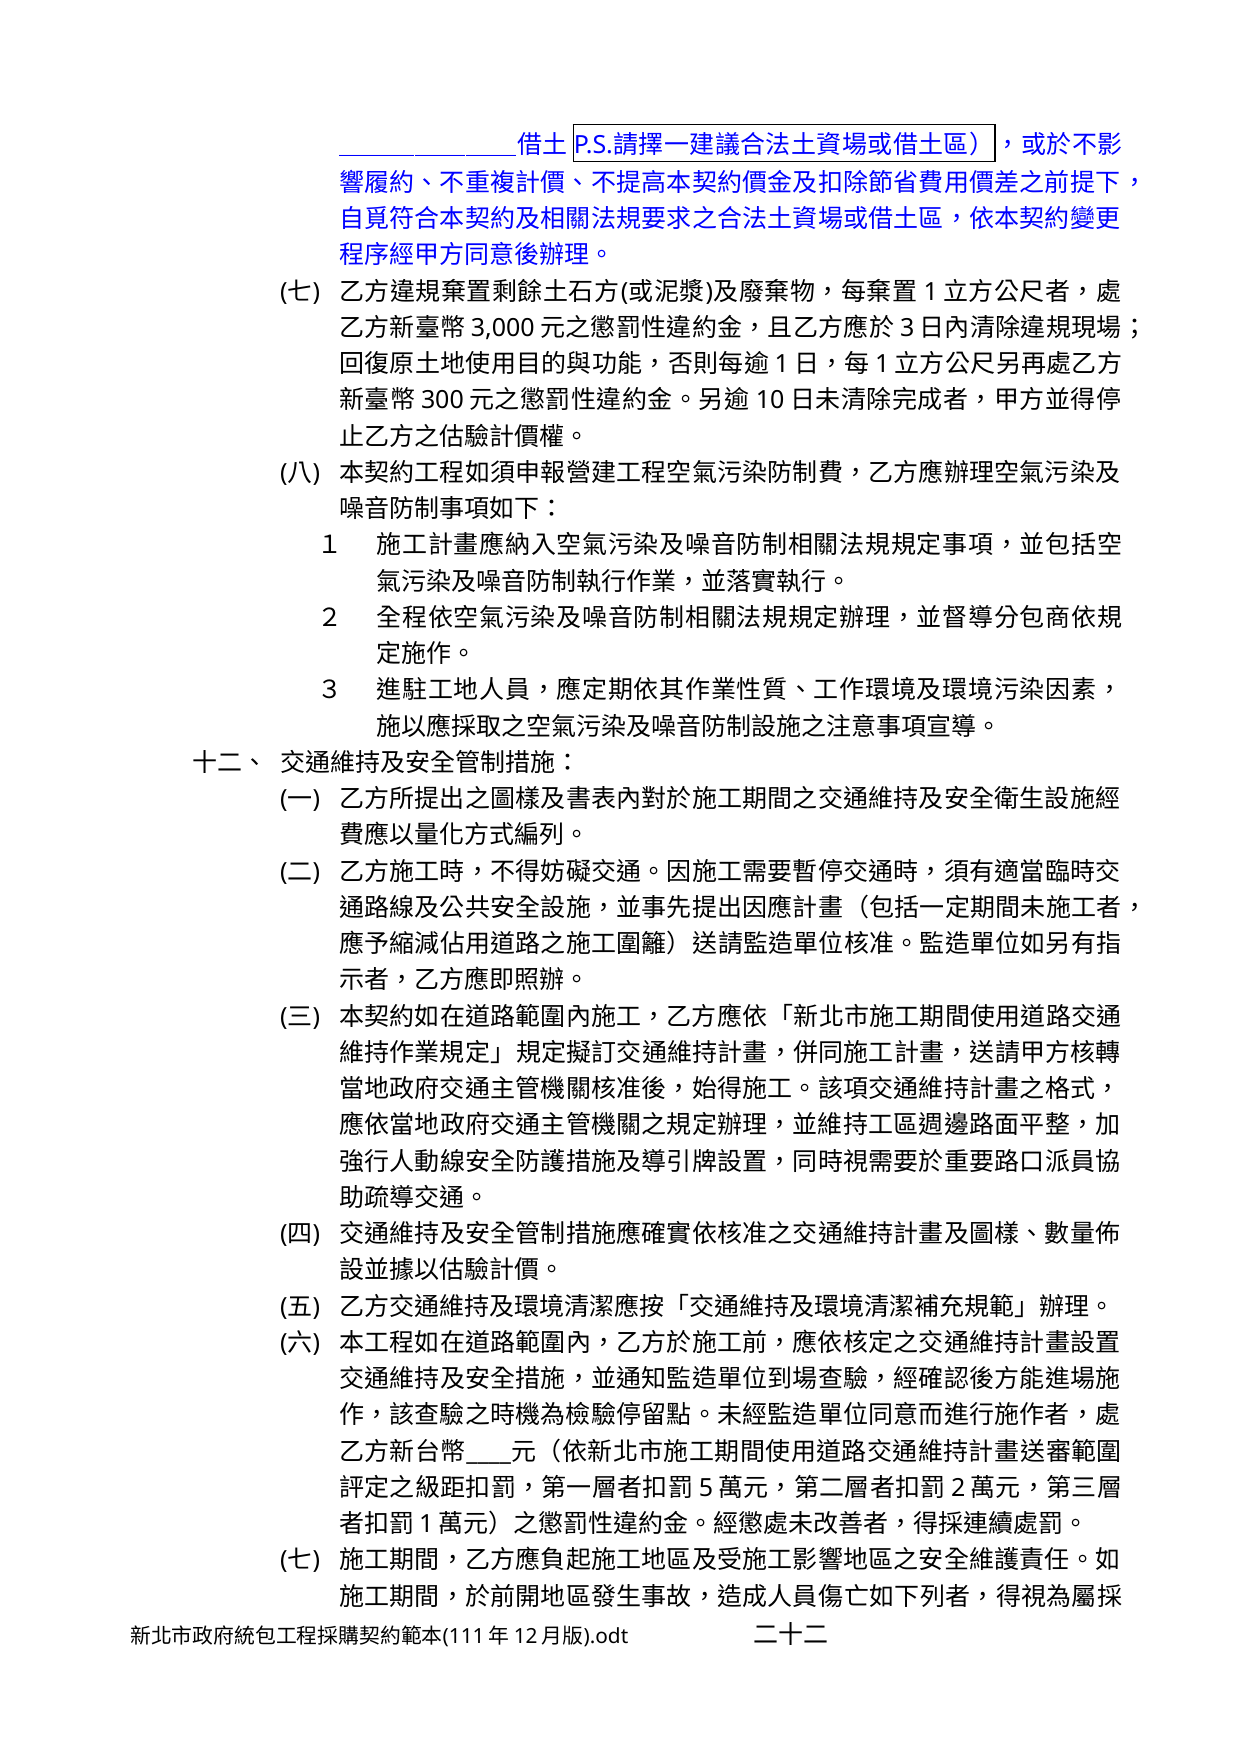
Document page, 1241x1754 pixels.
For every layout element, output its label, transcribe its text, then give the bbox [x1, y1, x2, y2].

subtitle 本工程如在道路範圍內，乙方於施工前，應依核定之交通維持計畫設置交通維持及安全措施，並通知監造單位到場查驗，經確認後方能進場施作，該查驗之時機為檢驗停留點。未經監造單位同意而進行施作者，處乙方新台幣____元（依新北市施工期間使用道路交通維持計畫送審範圍評定之級距扣罰，第一層者扣罰5萬元，第二層者扣罰2萬元，第三層者扣罰1萬元）之懲罰性違約金。經懲處未改善者，得採連續處罰。 [280, 1322, 1122, 1540]
subtitle 施工計畫應納入空氣污染及噪音防制相關法規規定事項，並包括空氣污染及噪音防制執行作業，並落實執行。 [317, 525, 1122, 597]
subtitle 全程依空氣污染及噪音防制相關法規規定辦理，並督導分包商依規定施作。 [317, 597, 1122, 670]
subtitle 交通維持及安全管制措施： [192, 742, 1122, 778]
subtitle 乙方施工時，不得妨礙交通。因施工需要暫停交通時，須有適當臨時交通路線及公共安全設施，並事先提出因應計畫（包括一定期間未施工者，應予縮減佔用道路之施工圍籬）送請監造單位核准。監造單位如另有指示者，乙方應即照辦。 [280, 851, 1122, 996]
subtitle 交通維持及安全管制措施應確實依核准之交通維持計畫及圖樣、數量佈設並據以估驗計價。 [280, 1213, 1122, 1286]
subtitle 乙方如需處理營建土石方(或泥漿)運送，應運送至＿＿＿＿＿＿＿或向＿＿＿＿＿＿＿借土P.S.請擇一建議合法土資場或借土區），或於不影響履約、不重複計價、不提高本契約價金及扣除節省費用價差之前提下，自覓符合本契約及相關法規要求之合法土資場或借土區，依本契約變更程序經甲方同意後辦理。 [574, 125, 994, 161]
subtitle 乙方交通維持及環境清潔應按「交通維持及環境清潔補充規範」辦理。 [280, 1286, 1122, 1322]
subtitle 乙方如需處理營建土石方(或泥漿)運送，應運送至＿＿＿＿＿＿＿或向＿＿＿＿＿＿＿借土P.S.請擇一建議合法土資場或借土區），或於不影響履約、不重複計價、不提高本契約價金及扣除節省費用價差之前提下，自覓符合本契約及相關法規要求之合法土資場或借土區，依本契約變更程序經甲方同意後辦理。 [280, 124, 1122, 271]
subtitle 本契約如在道路範圍內施工，乙方應依「新北市施工期間使用道路交通維持作業規定」規定擬訂交通維持計畫，併同施工計畫，送請甲方核轉當地政府交通主管機關核准後，始得施工。該項交通維持計畫之格式，應依當地政府交通主管機關之規定辦理，並維持工區週邊路面平整，加強行人動線安全防護措施及導引牌設置，同時視需要於重要路口派員協助疏導交通。 [280, 996, 1122, 1213]
subtitle 本契約工程如須申報營建工程空氣污染防制費，乙方應辦理空氣污染及噪音防制事項如下： [280, 452, 1122, 525]
subtitle 進駐工地人員，應定期依其作業性質、工作環境及環境污染因素，施以應採取之空氣污染及噪音防制設施之注意事項宣導。 [317, 670, 1122, 742]
subtitle 施工期間，乙方應負起施工地區及受施工影響地區之安全維護責任。如施工期間，於前開地區發生事故，造成人員傷亡如下列者，得視為屬採購法第101條第1項第3款「擅自減省工料情節重大者」之情形，依「新北市施工期間使用道路交通維持計畫送審範圍」之審查層級為級距，甲方並得依有關規定處置： [280, 1540, 1122, 1612]
subtitle 乙方所提出之圖樣及書表內對於施工期間之交通維持及安全衛生設施經費應以量化方式編列。 [280, 778, 1122, 851]
subtitle 乙方違規棄置剩餘土石方(或泥漿)及廢棄物，每棄置1立方公尺者，處乙方新臺幣3,000元之懲罰性違約金，且乙方應於3日內清除違規現場；回復原土地使用目的與功能，否則每逾1日，每1立方公尺另再處乙方新臺幣300元之懲罰性違約金。另逾10日未清除完成者，甲方並得停止乙方之估驗計價權。 [280, 271, 1122, 452]
